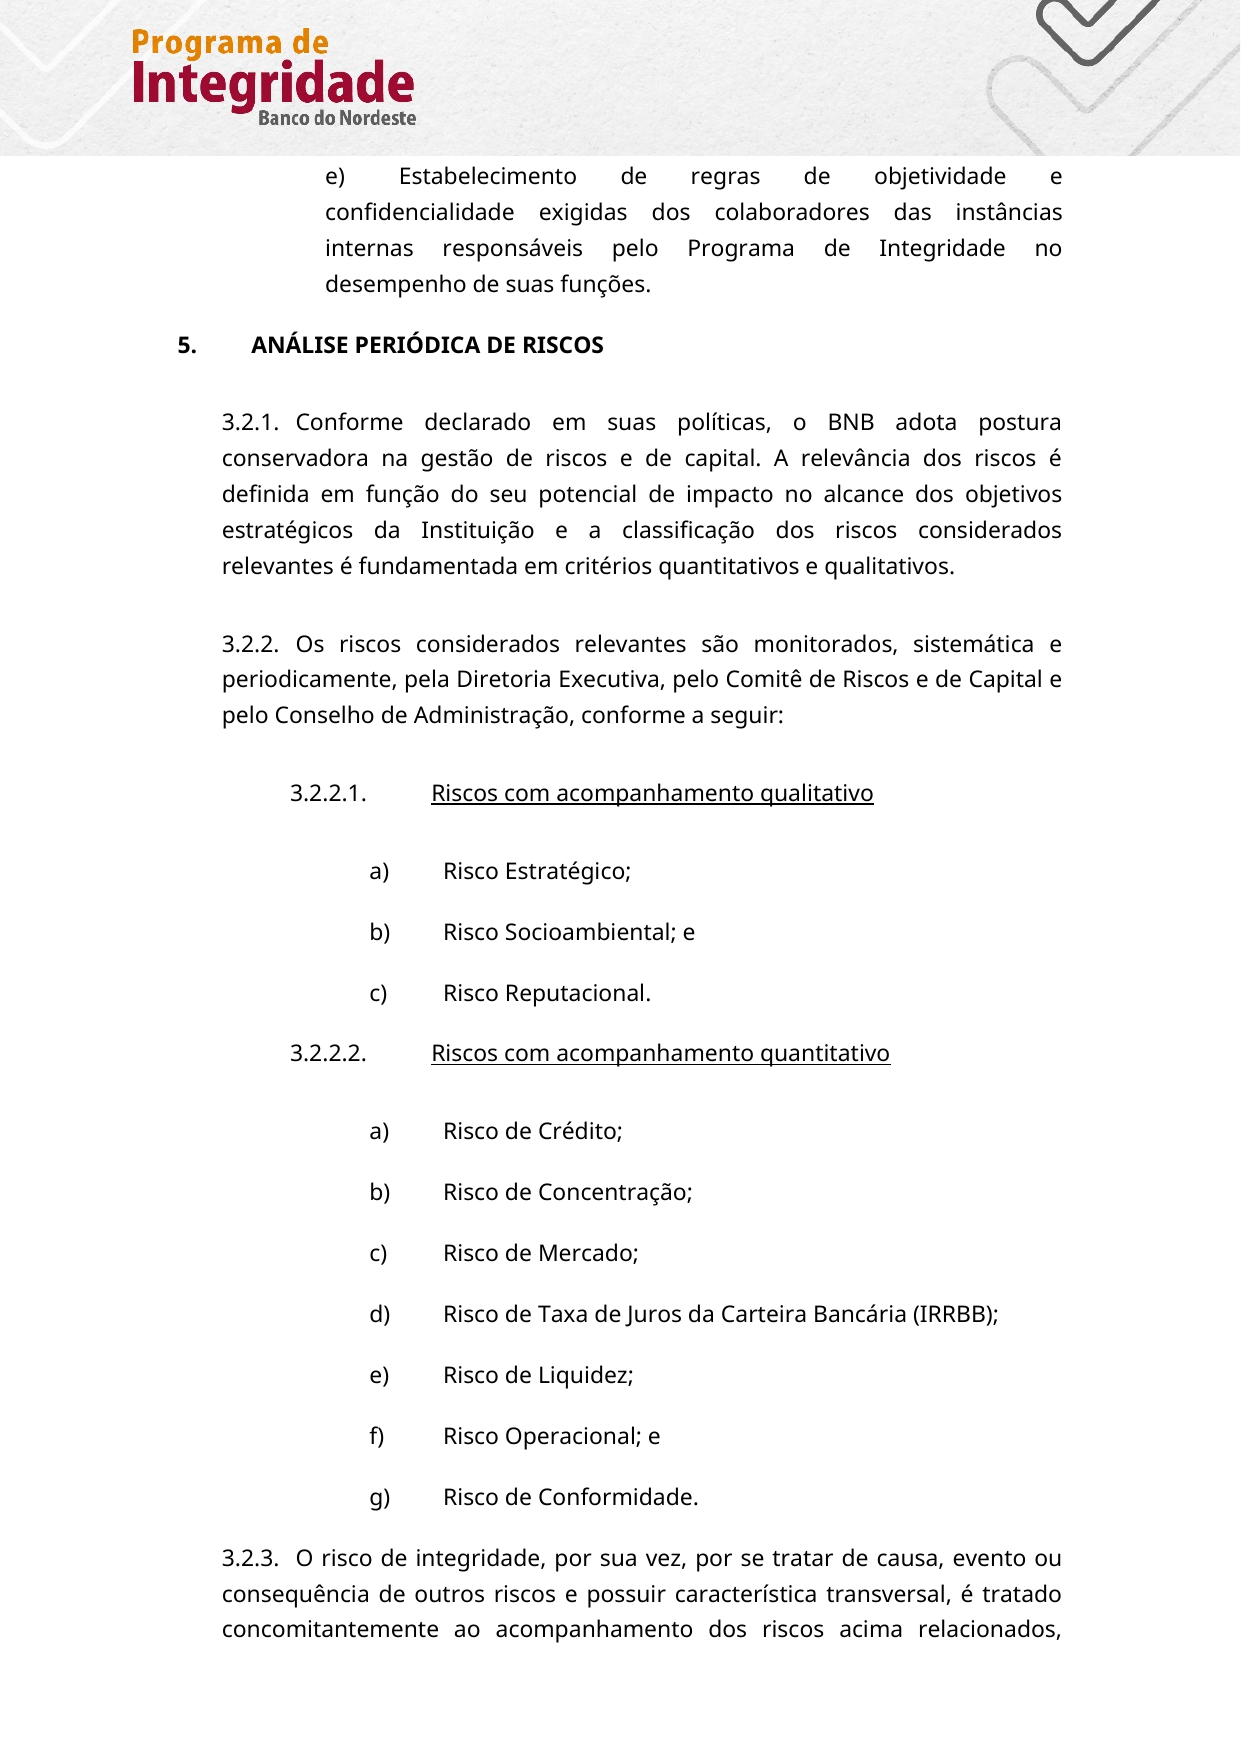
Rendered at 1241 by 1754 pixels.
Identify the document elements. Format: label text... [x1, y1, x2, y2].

list Risco de Taxa de Juros da Carteira Bancária (IRRBB); [369, 1298, 1063, 1329]
list Risco Operacional; e [369, 1420, 1063, 1451]
list Risco Estratégico; [369, 854, 1063, 886]
list Risco Socioambiental; e [369, 916, 1063, 947]
subtitle ANÁLISE PERIÓDICA DE RISCOS [177, 328, 1063, 360]
list Risco de Conformidade. [369, 1481, 1063, 1512]
list Risco de Concentração; [369, 1176, 1063, 1207]
list Risco de Crédito; [369, 1115, 1063, 1146]
list Conforme declarado em suas políticas, o BNB adota postura conservadora na gestão de riscos e de capital. A relevância dos riscos é definida em função do seu potencial de impacto no alcance dos objetivos estratégicos da Instituição e a classificação dos riscos considerados relevantes é fundamentada em critérios quantitativos e qualitativos. [222, 406, 1063, 581]
list Riscos com acompanhamento quantitativo [290, 1037, 1063, 1069]
list Risco Reputacional. [369, 976, 1063, 1008]
list Riscos com acompanhamento qualitativo [290, 777, 1063, 808]
list Risco de Liquidez; [369, 1359, 1063, 1390]
list Estabelecimento de regras de objetividade e confidencialidade exigidas dos colaboradores das instâncias internas responsáveis pelo Programa de Integridade no desempenho de suas funções. [325, 156, 1063, 299]
list Risco de Mercado; [369, 1237, 1063, 1268]
list Os riscos considerados relevantes são monitorados, sistemática e periodicamente, pela Diretoria Executiva, pelo Comitê de Riscos e de Capital e pelo Conselho de Administração, conforme a seguir: [222, 627, 1063, 731]
list O risco de integridade, por sua vez, por se tratar de causa, evento ou consequência de outros riscos e possuir característica transversal, é tratado concomitantemente ao acompanhamento dos riscos acima relacionados, [222, 1542, 1063, 1645]
